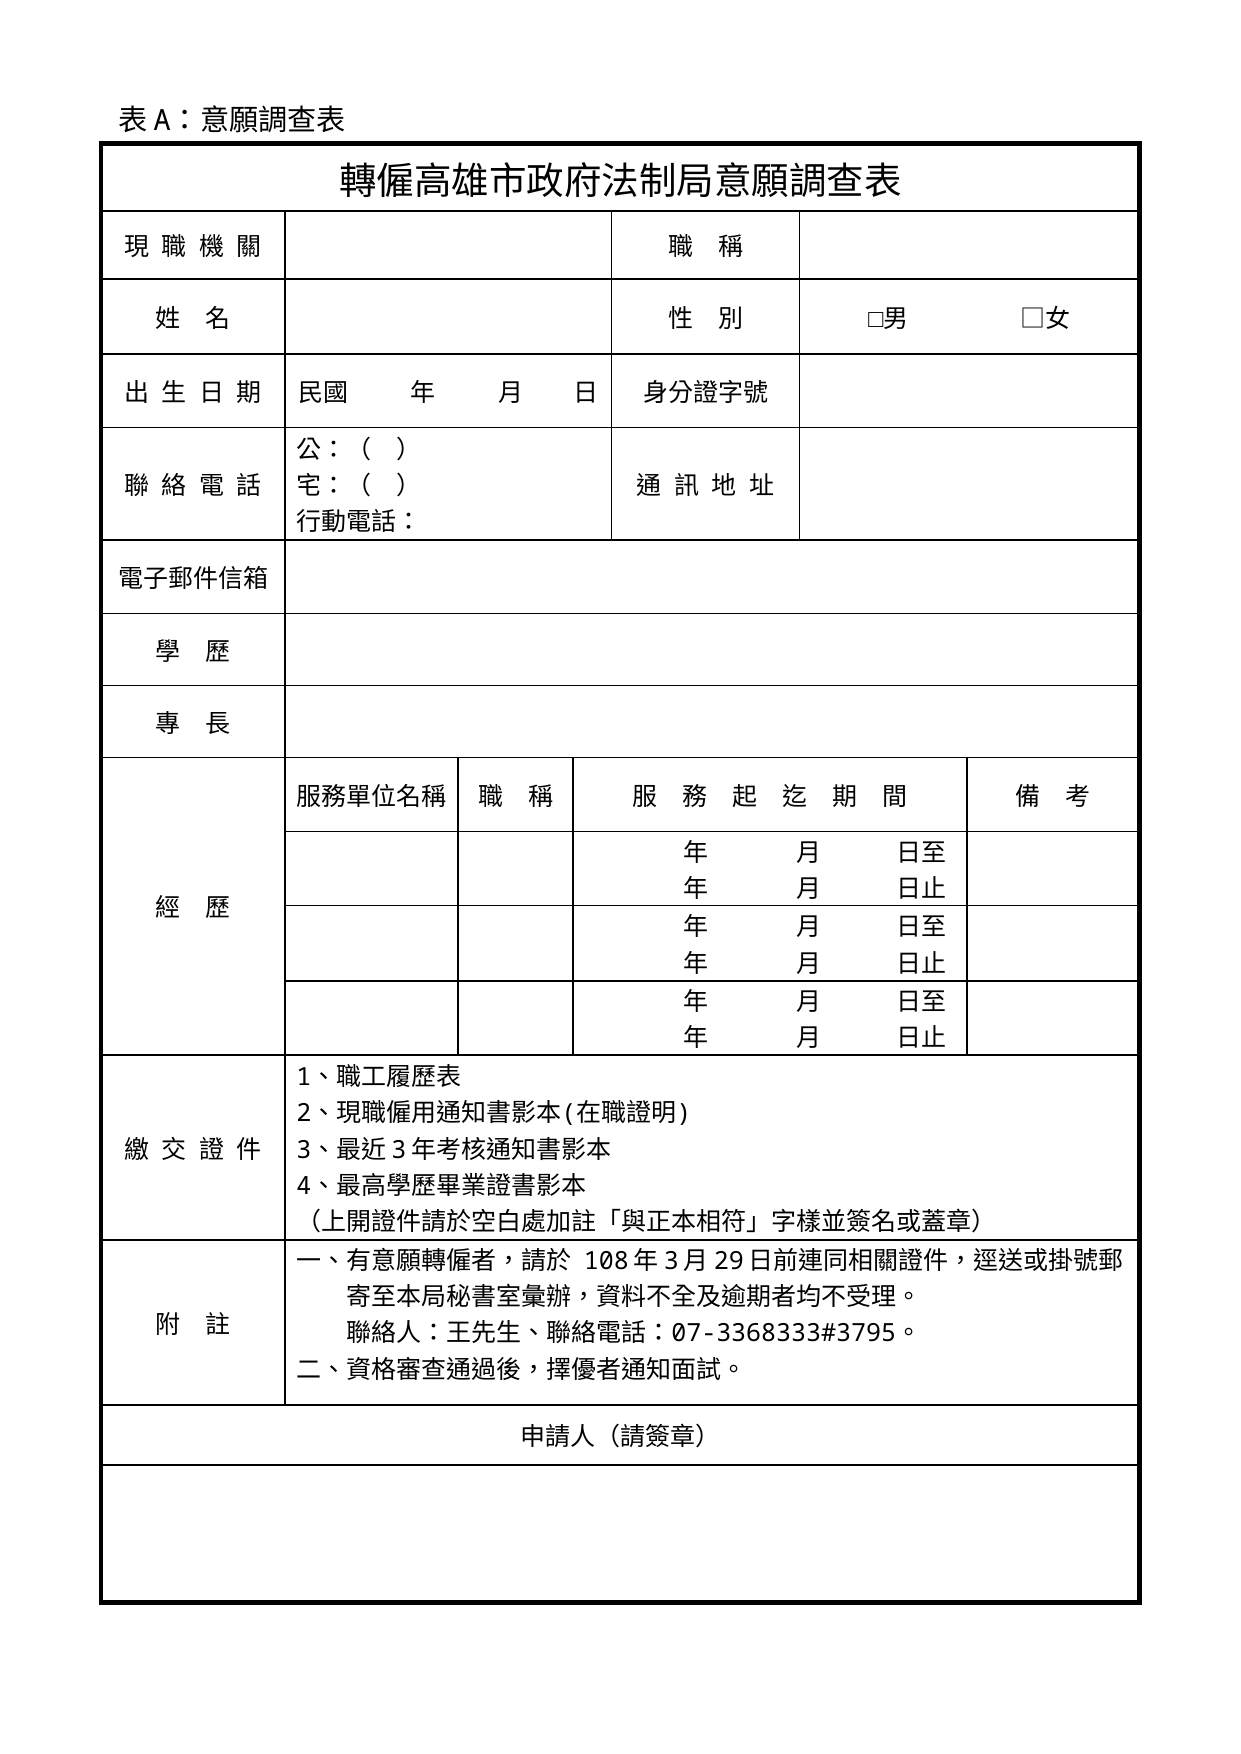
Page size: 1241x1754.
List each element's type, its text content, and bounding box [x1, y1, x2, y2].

table_cell 申請人（請簽章） [103, 1406, 1137, 1464]
table_cell 服務單位名稱 [286, 758, 457, 831]
text 表A：意願調查表 [118, 89, 1122, 141]
table_cell 職 稱 [459, 758, 572, 831]
table_cell 公：（ ） 宅：（ ） 行動電話： [286, 428, 611, 539]
table_cell 經 歷 [103, 758, 284, 1054]
table_cell [459, 906, 572, 980]
table_cell [968, 832, 1137, 905]
table_cell 電子郵件信箱 [103, 541, 284, 612]
table_cell 繳 交 證 件 [103, 1056, 284, 1239]
table_cell 性 別 [612, 280, 799, 353]
table_cell 年 月 日至 年 月 日止 [574, 906, 966, 980]
table_cell 一、有意願轉僱者，請於 108年3月29日前連同相關證件，逕送或掛號郵寄至本局秘書室彙辦，資料不全及逾期者均不受理。 聯絡人：王先生、聯絡電話：07-3368333#3795。 二、資格審查通過後，擇優者通知面試。 [286, 1241, 1137, 1404]
table_cell 年 月 日至 年 月 日止 [574, 832, 966, 905]
table_cell 服 務 起 迄 期 間 [574, 758, 966, 831]
table_cell 備 考 [968, 758, 1137, 831]
table_cell 通 訊 地 址 [612, 428, 799, 539]
table_cell 出 生 日 期 [103, 355, 284, 427]
table_cell 身分證字號 [612, 355, 799, 427]
table_cell 學 歷 [103, 614, 284, 684]
table_cell [286, 982, 457, 1054]
table_cell [800, 428, 1137, 539]
table_cell [286, 614, 1137, 684]
table_cell [459, 982, 572, 1054]
table_cell [968, 982, 1137, 1054]
table_cell [286, 280, 611, 353]
table_cell 民國 年 月 日 [286, 355, 611, 427]
table_cell 專 長 [103, 686, 284, 757]
table_cell [286, 906, 457, 980]
table_cell 姓 名 [103, 280, 284, 353]
table_cell [286, 541, 1137, 612]
table_cell [800, 212, 1137, 278]
table_cell [286, 832, 457, 905]
table_cell [286, 686, 1137, 757]
table_cell [103, 1466, 1137, 1600]
table_cell [968, 906, 1137, 980]
table_cell 聯 絡 電 話 [103, 428, 284, 539]
table_cell 年 月 日至 年 月 日止 [574, 982, 966, 1054]
table_cell □男 □女 [800, 280, 1137, 353]
table_header 轉僱高雄市政府法制局意願調查表 [103, 146, 1137, 210]
table_cell 1、職工履歷表 2、現職僱用通知書影本(在職證明) 3、最近3年考核通知書影本 4、最高學歷畢業證書影本 （上開證件請於空白處加註「與正本相符」字樣並簽名或蓋章） [286, 1056, 1137, 1239]
table_cell [286, 212, 611, 278]
table_cell 現 職 機 關 [103, 212, 284, 278]
table_cell 職 稱 [612, 212, 799, 278]
table_cell 附 註 [103, 1241, 284, 1404]
table_cell [459, 832, 572, 905]
table_cell [800, 355, 1137, 427]
